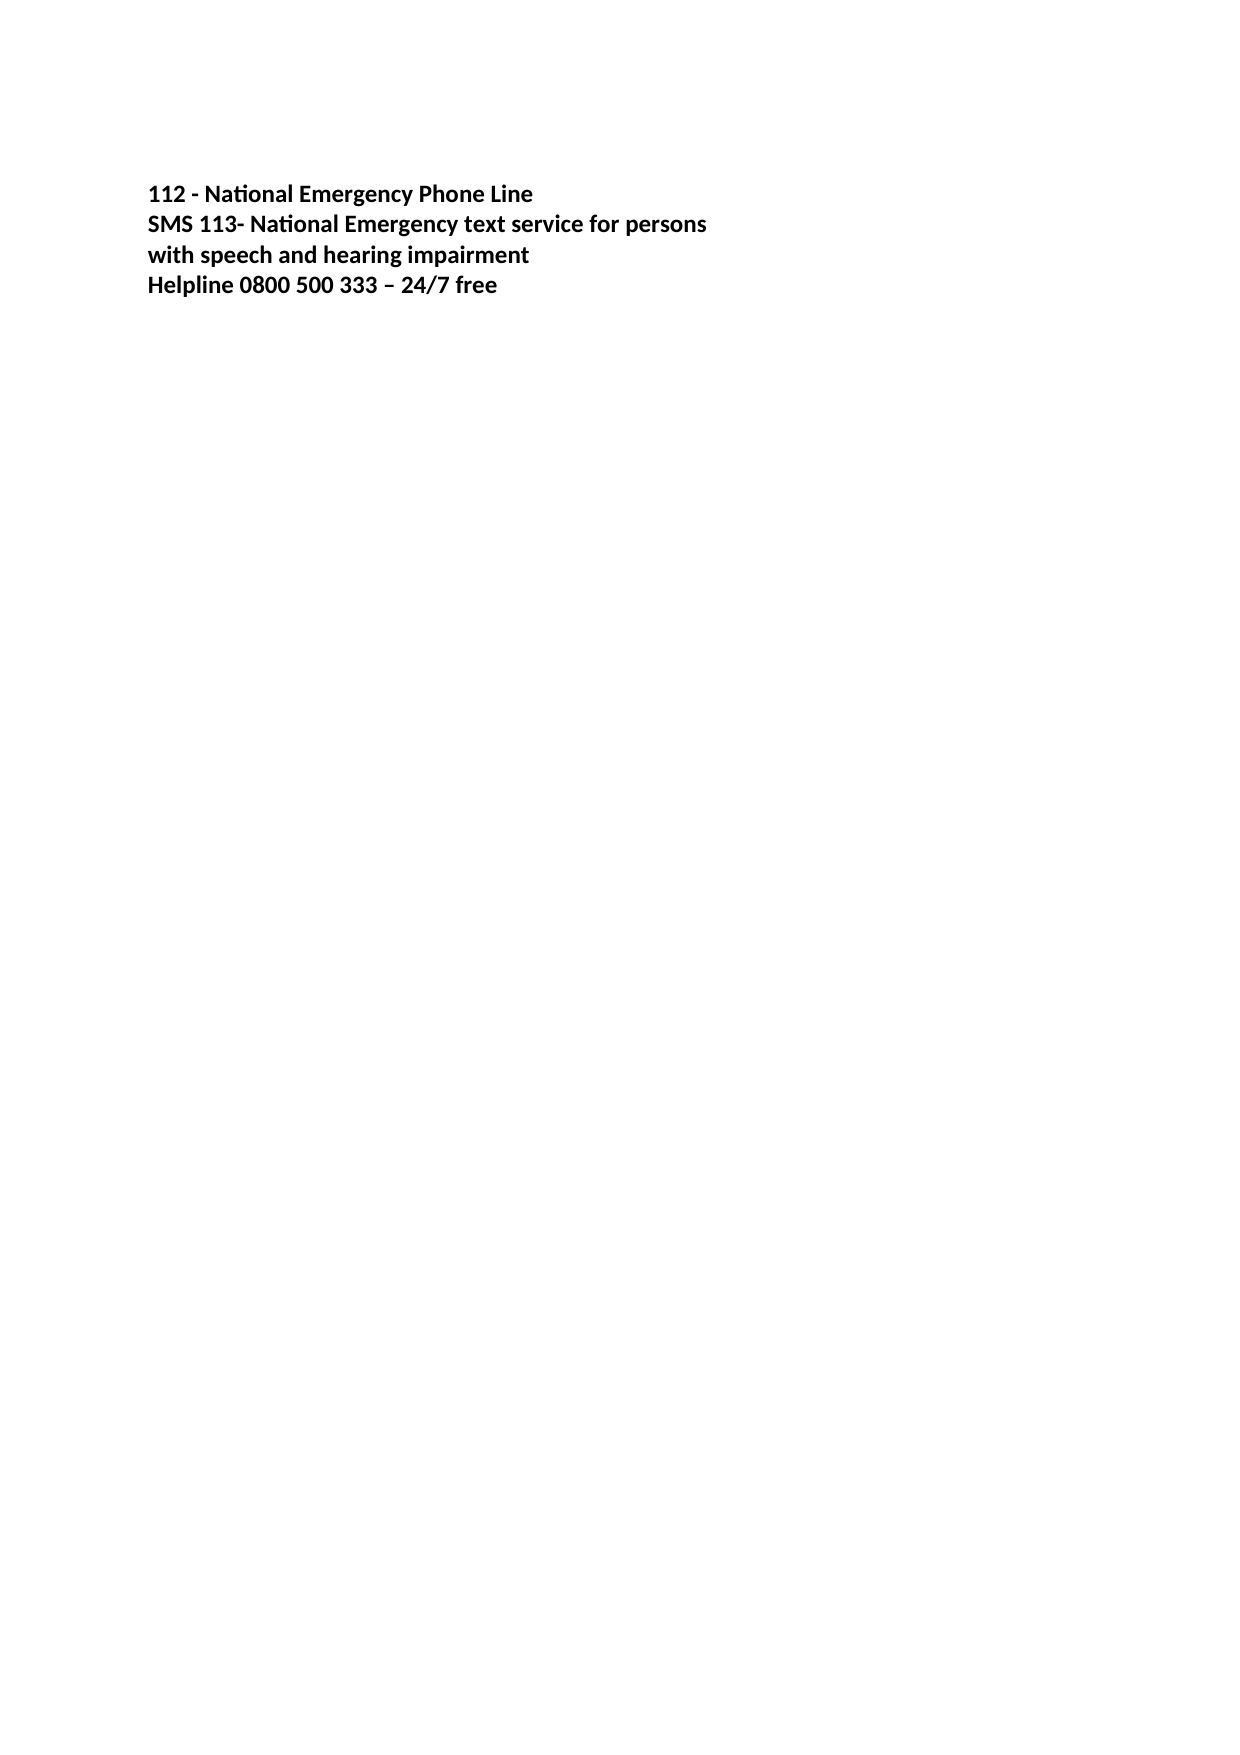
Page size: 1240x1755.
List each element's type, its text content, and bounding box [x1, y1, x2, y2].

text 112 - National Emergency Phone Line [148, 178, 1092, 209]
text with speech and hearing impairment [148, 239, 1092, 270]
text Helpline 0800 500 333 – 24/7 free [148, 270, 1092, 300]
text SMS 113- National Emergency text service for persons [148, 209, 1092, 239]
